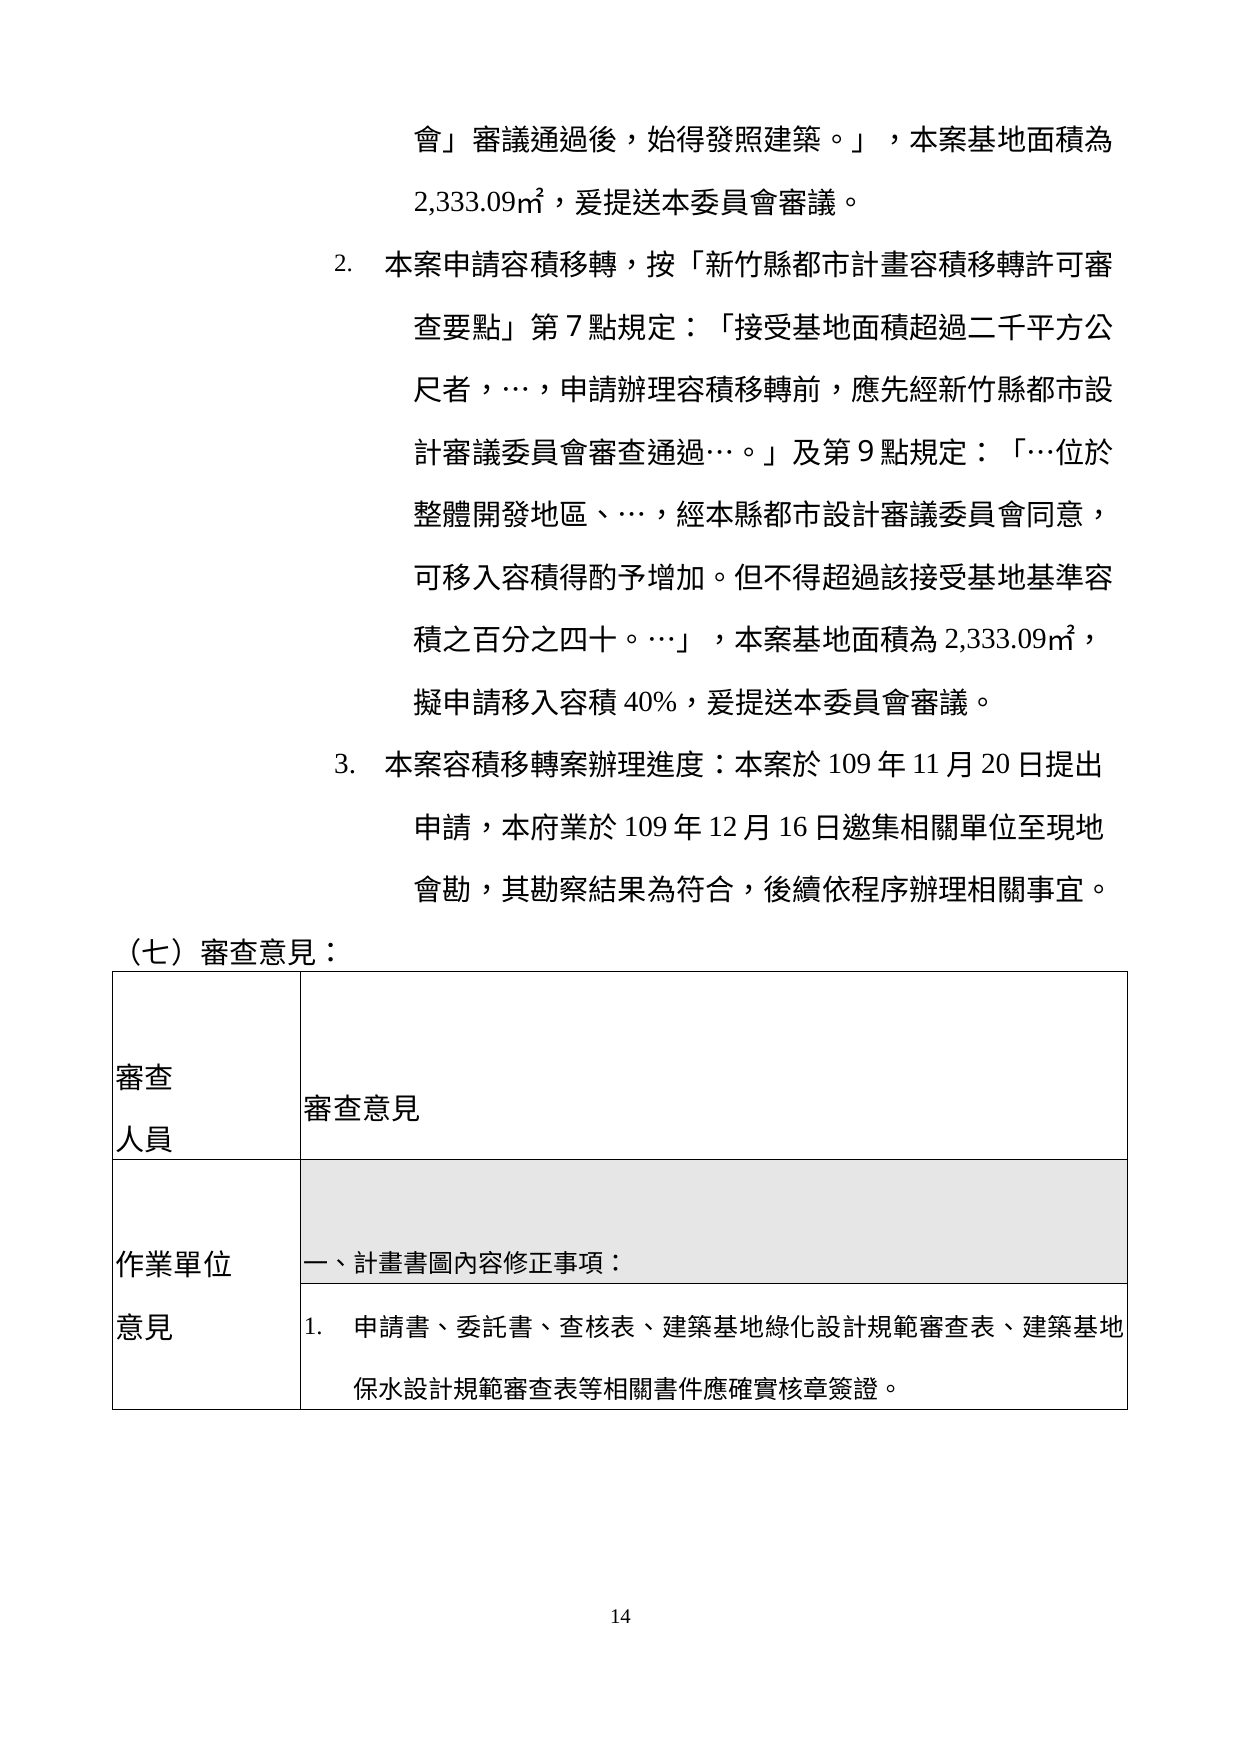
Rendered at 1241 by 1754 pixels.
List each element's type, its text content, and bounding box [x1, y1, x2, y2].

table_header 審查 人員 [113, 972, 300, 1159]
table_cell 申請書、委託書、查核表、建築基地綠化設計規範審查表、建築基地保水設計規範審查表等相關書件應確實核章簽證。 [301, 1284, 1127, 1409]
list 本案容積移轉案辦理進度：本案於109年11月20日提出申請，本府業於109年12月16日邀集相關單位至現地會勘，其勘察結果為符合，後續依程序辦理相關事宜。 [334, 721, 1128, 909]
list 會」審議通過後，始得發照建築。」，本案基地面積為2,333.09㎡，爰提送本委員會審議。 [334, 96, 1128, 221]
table_header 審查意見 [301, 972, 1127, 1159]
list 本案申請容積移轉，按「新竹縣都市計畫容積移轉許可審查要點」第7點規定：「接受基地面積超過二千平方公尺者，…，申請辦理容積移轉前，應先經新竹縣都市設計審議委員會審查通過…。」及第9點規定：「…位於整體開發地區、…，經本縣都市設計審議委員會同意，可移入容積得酌予增加。但不得超過該接受基地基準容積之百分之四十。…」，本案基地面積為2,333.09㎡，擬申請移入容積40%，爰提送本委員會審議。 [334, 221, 1128, 721]
table_cell 作業單位 意見 [113, 1160, 300, 1409]
text （七）審查意見： [112, 909, 1128, 971]
table_cell 一、計畫書圖內容修正事項： [301, 1160, 1127, 1283]
